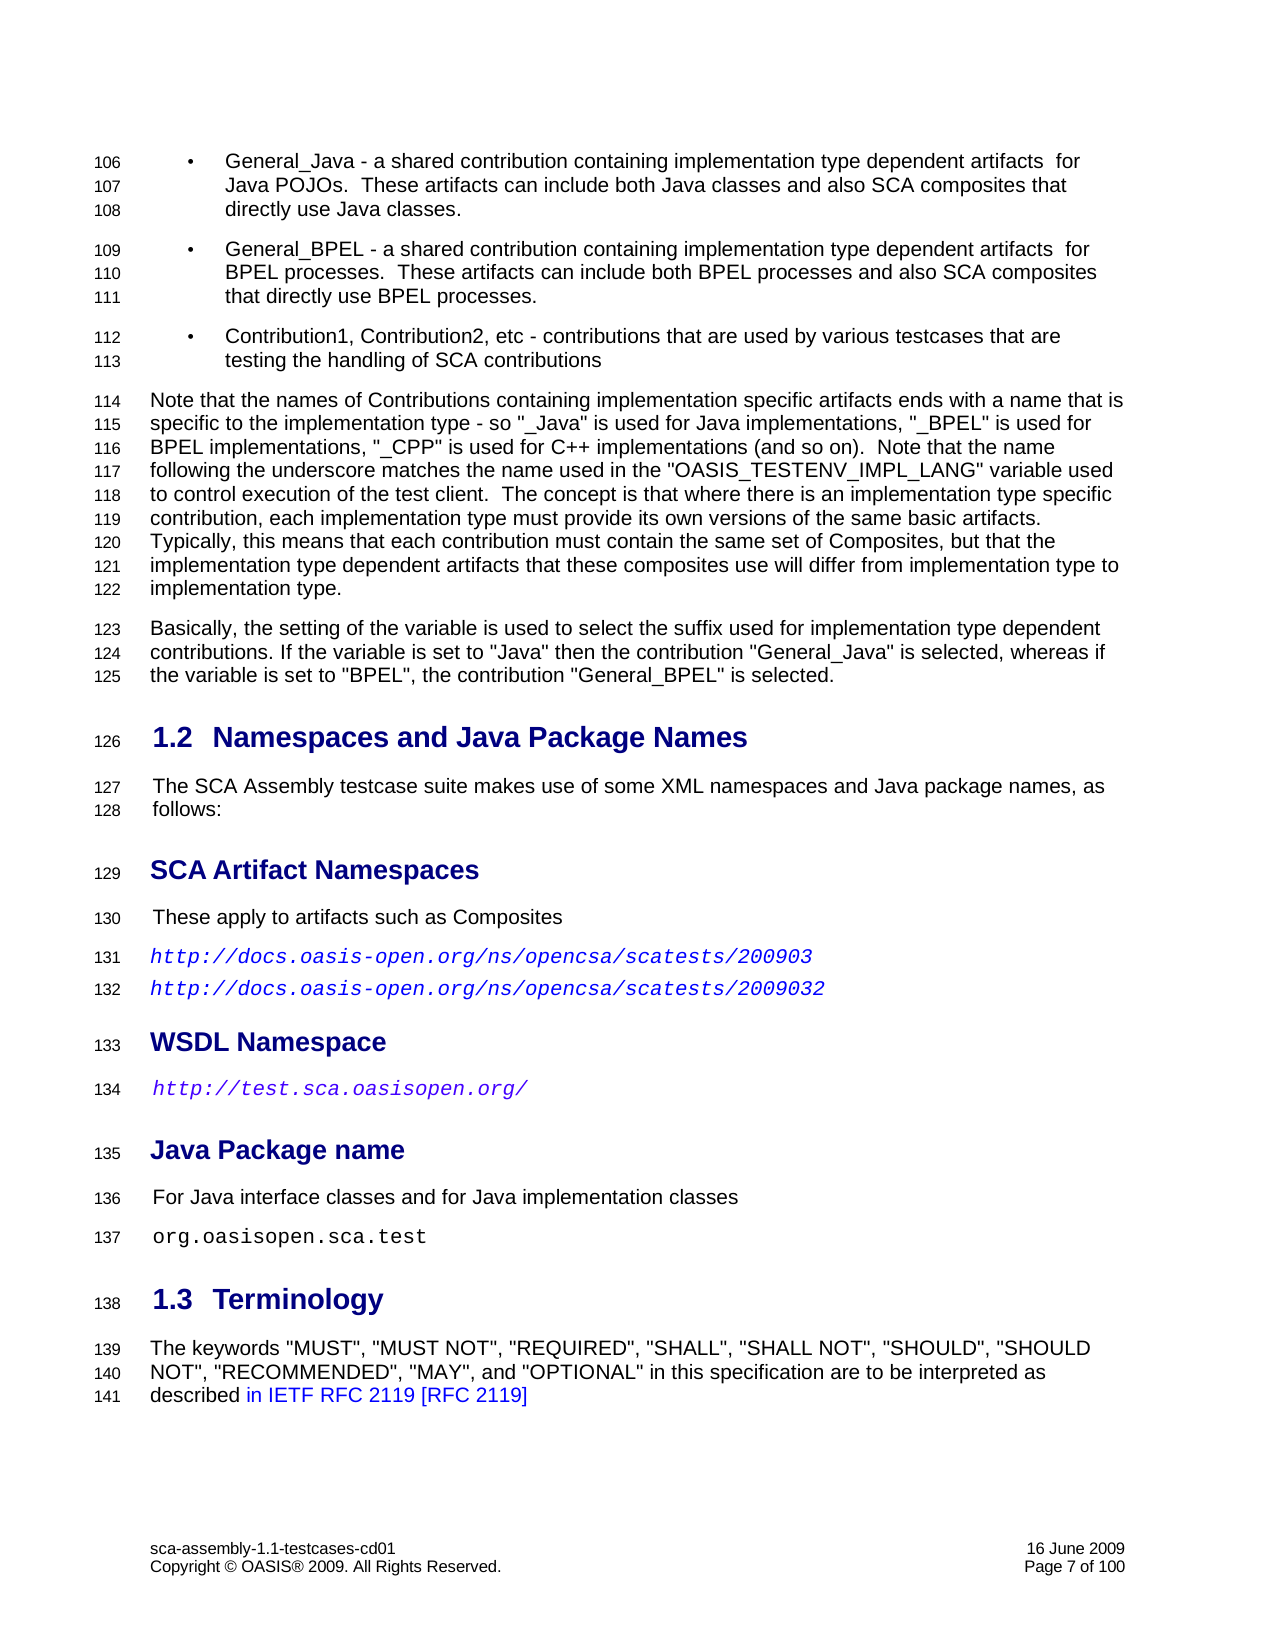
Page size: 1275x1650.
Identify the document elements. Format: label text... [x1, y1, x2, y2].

text The keywords "MUST", "MUST NOT", "REQUIRED", "SHALL", "SHALL NOT", "SHOULD", "SHOULD NOT", "RECOMMENDED", "MAY", and "OPTIONAL" in this specification are to be interpreted as described in IETF RFC 2119 [RFC 2119] [150, 1337, 1125, 1407]
subtitle Java Package name [150, 1135, 1125, 1165]
text http://docs.oasis-open.org/ns/opencsa/scatests/200903 [150, 946, 1125, 969]
text These apply to artifacts such as Composites [152, 905, 1125, 929]
text org.oasisopen.sca.test [152, 1226, 1125, 1250]
subtitle SCA Artifact Namespaces [150, 854, 1125, 884]
text http://docs.oasis-open.org/ns/opencsa/scatests/2009032 [150, 978, 1125, 1002]
text Note that the names of Contributions containing implementation specific artifacts ends with a name that is specific to the implementation type - so "_Java" is used for Java implementations, "_BPEL" is used for BPEL implementations, "_CPP" is used for C++ implementations (and so on). Note that the name following the underscore matches the name used in the "OASIS_TESTENV_IMPL_LANG" variable used to control execution of the test client. The concept is that where there is an implementation type specific contribution, each implementation type must provide its own versions of the same basic artifacts. Typically, this means that each contribution must contain the same set of Composites, but that the implementation type dependent artifacts that these composites use will differ from implementation type to implementation type. [150, 388, 1125, 600]
subtitle Terminology [152, 1283, 1125, 1316]
list General_Java - a shared contribution containing implementation type dependent artifacts for Java POJOs. These artifacts can include both Java classes and also SCA composites that directly use Java classes. [187, 150, 1125, 221]
text The SCA Assembly testcase suite makes use of some XML namespaces and Java package names, as follows: [152, 774, 1125, 821]
text http://test.sca.oasisopen.org/ [152, 1078, 1125, 1102]
subtitle WSDL Namespace [150, 1027, 1125, 1057]
subtitle Namespaces and Java Package Names [152, 721, 1125, 753]
text Basically, the setting of the variable is used to select the suffix used for implementation type dependent contributions. If the variable is set to "Java" then the contribution "General_Java" is selected, whereas if the variable is set to "BPEL", the contribution "General_BPEL" is selected. [150, 617, 1125, 687]
list Contribution1, Contribution2, etc - contributions that are used by various testcases that are testing the handling of SCA contributions [187, 324, 1125, 372]
text For Java interface classes and for Java implementation classes [152, 1186, 1125, 1209]
list General_BPEL - a shared contribution containing implementation type dependent artifacts for BPEL processes. These artifacts can include both BPEL processes and also SCA composites that directly use BPEL processes. [187, 237, 1125, 308]
